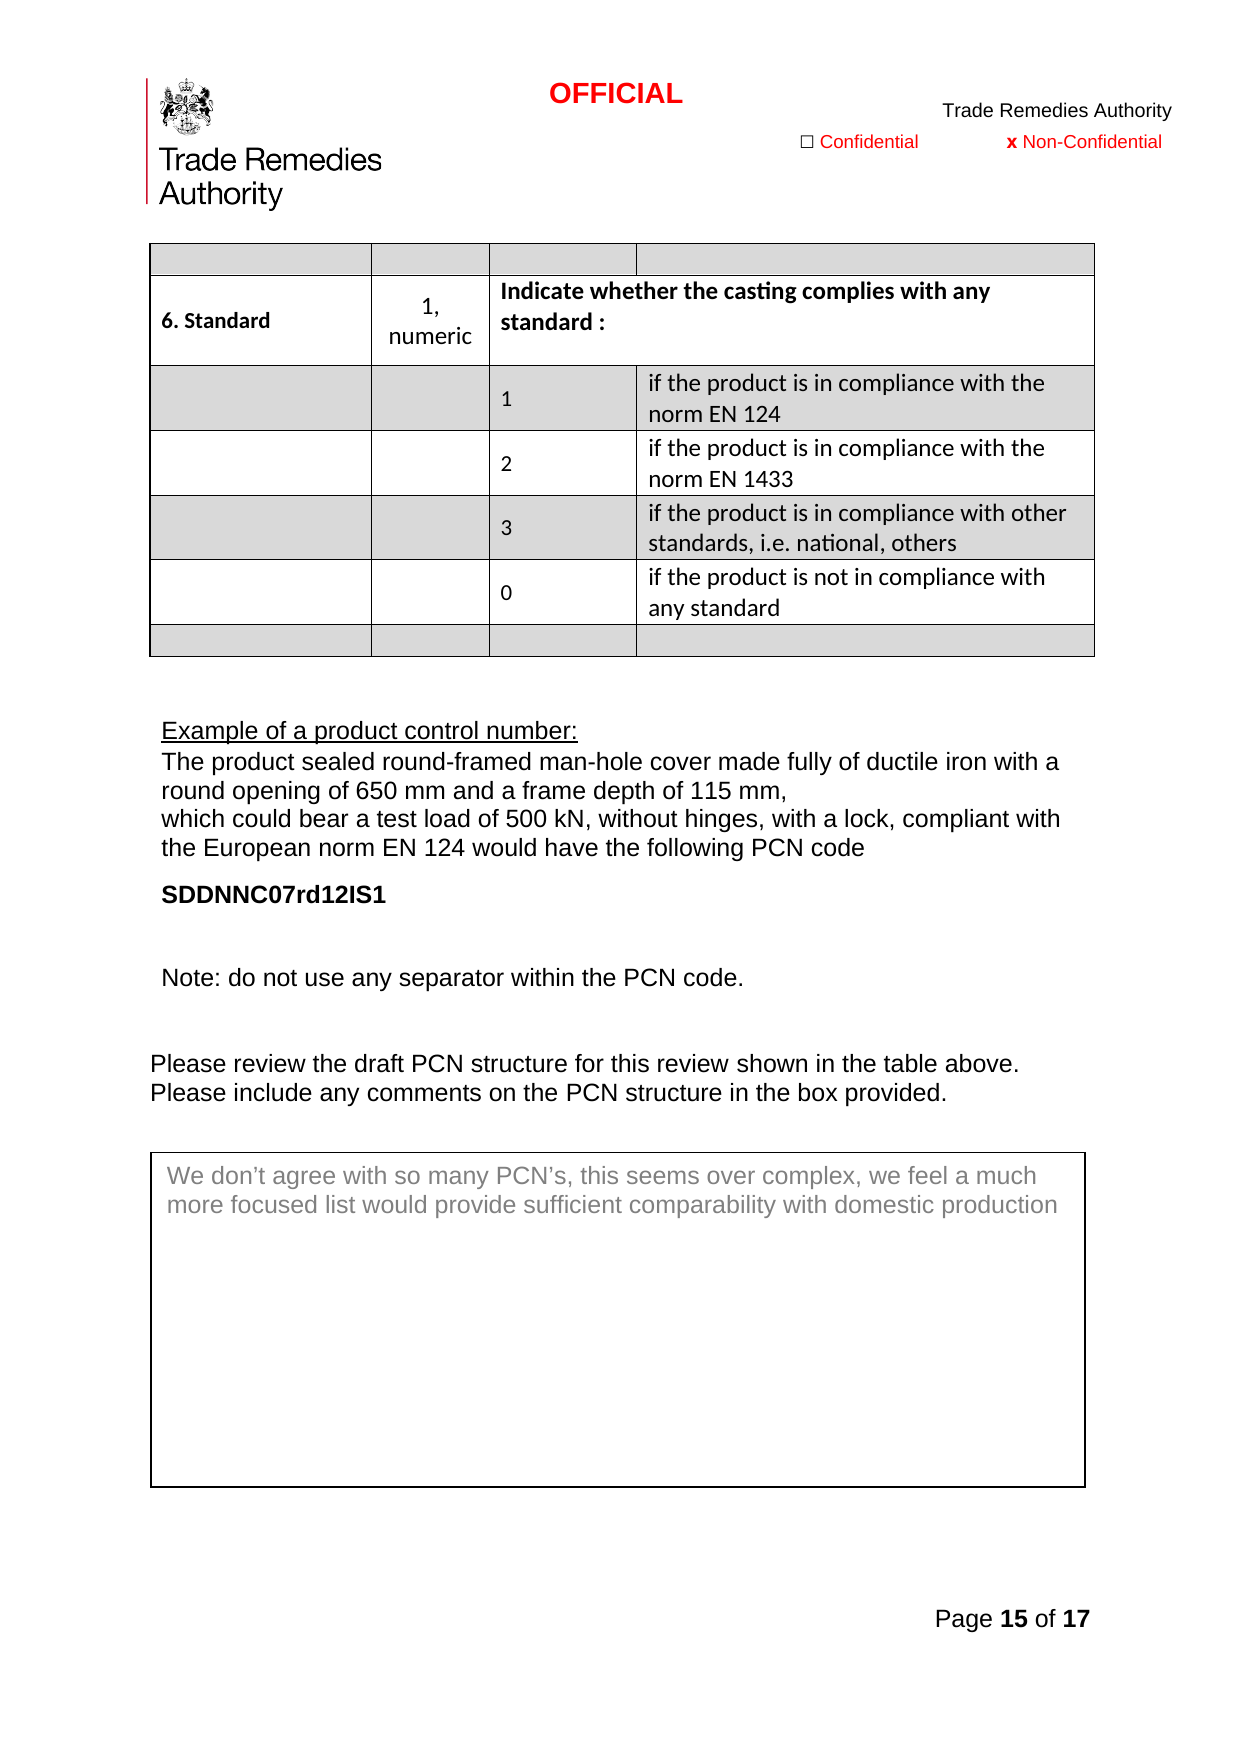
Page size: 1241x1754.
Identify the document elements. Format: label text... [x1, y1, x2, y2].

table_cell [372, 560, 489, 624]
table_cell 1 [490, 366, 636, 430]
text We don’t agree with so many PCN’s, this seems over complex, we feel a much more focused list would provide sufficient comparability with domestic production [167, 1161, 1069, 1218]
table_cell if the product is in compliance with other standards, i.e. national, others [637, 496, 1094, 559]
table_cell Indicate whether the casting complies with any standard : [490, 276, 1094, 365]
table_cell [151, 625, 371, 656]
table_cell if the product is not in compliance with any standard [637, 560, 1094, 624]
table_cell 6. Standard [151, 276, 371, 365]
table_cell [372, 431, 489, 494]
table_cell [151, 244, 371, 274]
table_cell if the product is in compliance with the norm EN 1433 [637, 431, 1094, 494]
table_cell 2 [490, 431, 636, 494]
text Please review the draft PCN structure for this review shown in the table above. Please include any comments on the PCN structure in the box provided. [150, 1049, 1090, 1107]
table_cell [372, 244, 489, 274]
table_cell [150, 927, 1090, 959]
table_cell [151, 496, 371, 559]
table_cell SDDNNC07rd12IS1 [150, 862, 1090, 927]
table_cell 1, numeric [372, 276, 489, 365]
table_cell [490, 244, 636, 274]
table_cell Note: do not use any separator within the PCN code. [150, 960, 1090, 992]
table_cell [637, 625, 1094, 656]
table_cell [372, 625, 489, 656]
table_cell [637, 244, 1094, 274]
table_cell [151, 431, 371, 494]
table_cell 3 [490, 496, 636, 559]
table_cell 0 [490, 560, 636, 624]
table_cell [151, 560, 371, 624]
table_cell which could bear a test load of 500 kN, without hinges, with a lock, compliant with the European norm EN 124 would have the following PCN code [150, 805, 1090, 862]
table_cell [151, 366, 371, 430]
table_cell The product sealed round-framed man-hole cover made fully of ductile iron with a round opening of 650 mm and a frame depth of 115 mm, [150, 747, 1090, 804]
table_cell if the product is in compliance with the norm EN 124 [637, 366, 1094, 430]
table_cell [372, 496, 489, 559]
table_cell [372, 366, 489, 430]
table_header Example of a product control number: [150, 715, 1090, 747]
table_cell [490, 625, 636, 656]
